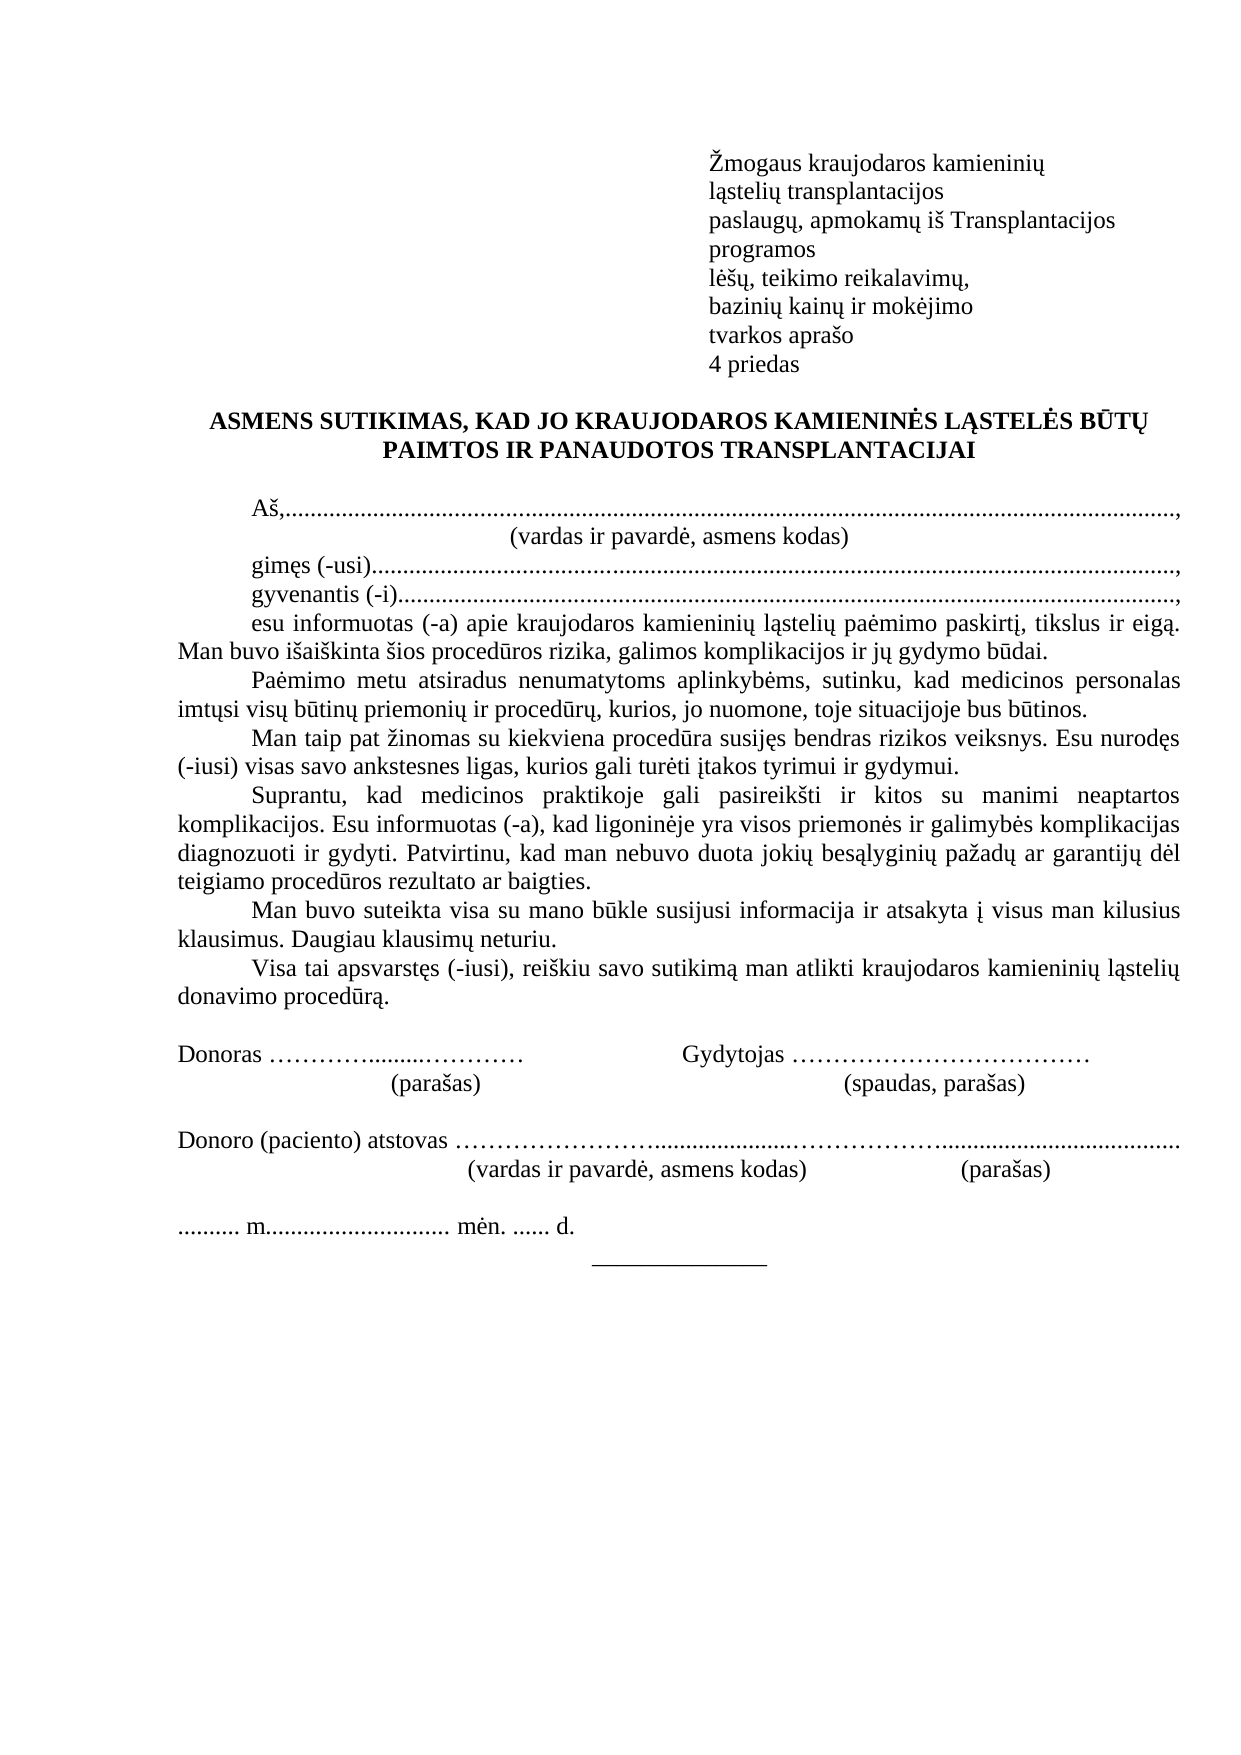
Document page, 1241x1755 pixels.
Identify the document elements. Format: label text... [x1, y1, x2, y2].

text ______________ [177, 1240, 1181, 1269]
text (vardas ir pavardė, asmens kodas) (parašas) [177, 1154, 1181, 1183]
text asmens Sutikimas, kad jo kraujodaros kamieninės ląstelės būtų paimtos ir panaudotos transplantacijai [177, 406, 1181, 464]
text lėšų, teikimo reikalavimų, [709, 263, 1181, 291]
text ląstelių transplantacijos [709, 176, 1181, 205]
text .......... m mėn. ...... d. [177, 1211, 1181, 1240]
text paslaugų, apmokamų iš Transplantacijos [709, 205, 1181, 234]
text Donoras ………….........………… Gydytojas ……………………………… [177, 1039, 1181, 1068]
text Žmogaus kraujodaros kamieninių [709, 148, 1181, 176]
text Donoro (paciento) atstovas ……………………......................……………… [177, 1125, 1181, 1154]
text programos [709, 234, 1181, 263]
text Man taip pat žinomas su kiekviena procedūra susijęs bendras rizikos veiksnys. Esu nurodęs (-iusi) visas savo ankstesnes ligas, kurios gali turėti įtakos tyrimui ir gydymui. [177, 723, 1181, 780]
text Suprantu, kad medicinos praktikoje gali pasireikšti ir kitos su manimi neaptartos komplikacijos. Esu informuotas (-a), kad ligoninėje yra visos priemonės ir galimybės komplikacijas diagnozuoti ir gydyti. Patvirtinu, kad man nebuvo duota jokių besąlyginių pažadų ar garantijų dėl teigiamo procedūros rezultato ar baigties. [177, 780, 1181, 895]
text (vardas ir pavardė, asmens kodas) [177, 521, 1181, 550]
text 4 priedas [709, 349, 1181, 378]
text gyvenantis (-i) ......................................................................................., [177, 579, 1181, 608]
text esu informuotas (-a) apie kraujodaros kamieninių ląstelių paėmimo paskirtį, tikslus ir eigą. Man buvo išaiškinta šios procedūros rizika, galimos komplikacijos ir jų gydymo būdai. [177, 608, 1181, 665]
text gimęs (-usi) .........................................................................................., [177, 550, 1181, 579]
text bazinių kainų ir mokėjimo [709, 291, 1181, 320]
text Aš, ........................................................................................................, [177, 493, 1181, 521]
text Paėmimo metu atsiradus nenumatytoms aplinkybėms, sutinku, kad medicinos personalas imtųsi visų būtinų priemonių ir procedūrų, kurios, jo nuomone, toje situacijoje bus būtinos. [177, 665, 1181, 723]
text (parašas) (spaudas, parašas) [177, 1068, 1181, 1096]
text Visa tai apsvarstęs (-iusi), reiškiu savo sutikimą man atlikti kraujodaros kamieninių ląstelių donavimo procedūrą. [177, 953, 1181, 1010]
text tvarkos aprašo [709, 320, 1181, 349]
text Man buvo suteikta visa su mano būkle susijusi informacija ir atsakyta į visus man kilusius klausimus. Daugiau klausimų neturiu. [177, 895, 1181, 953]
